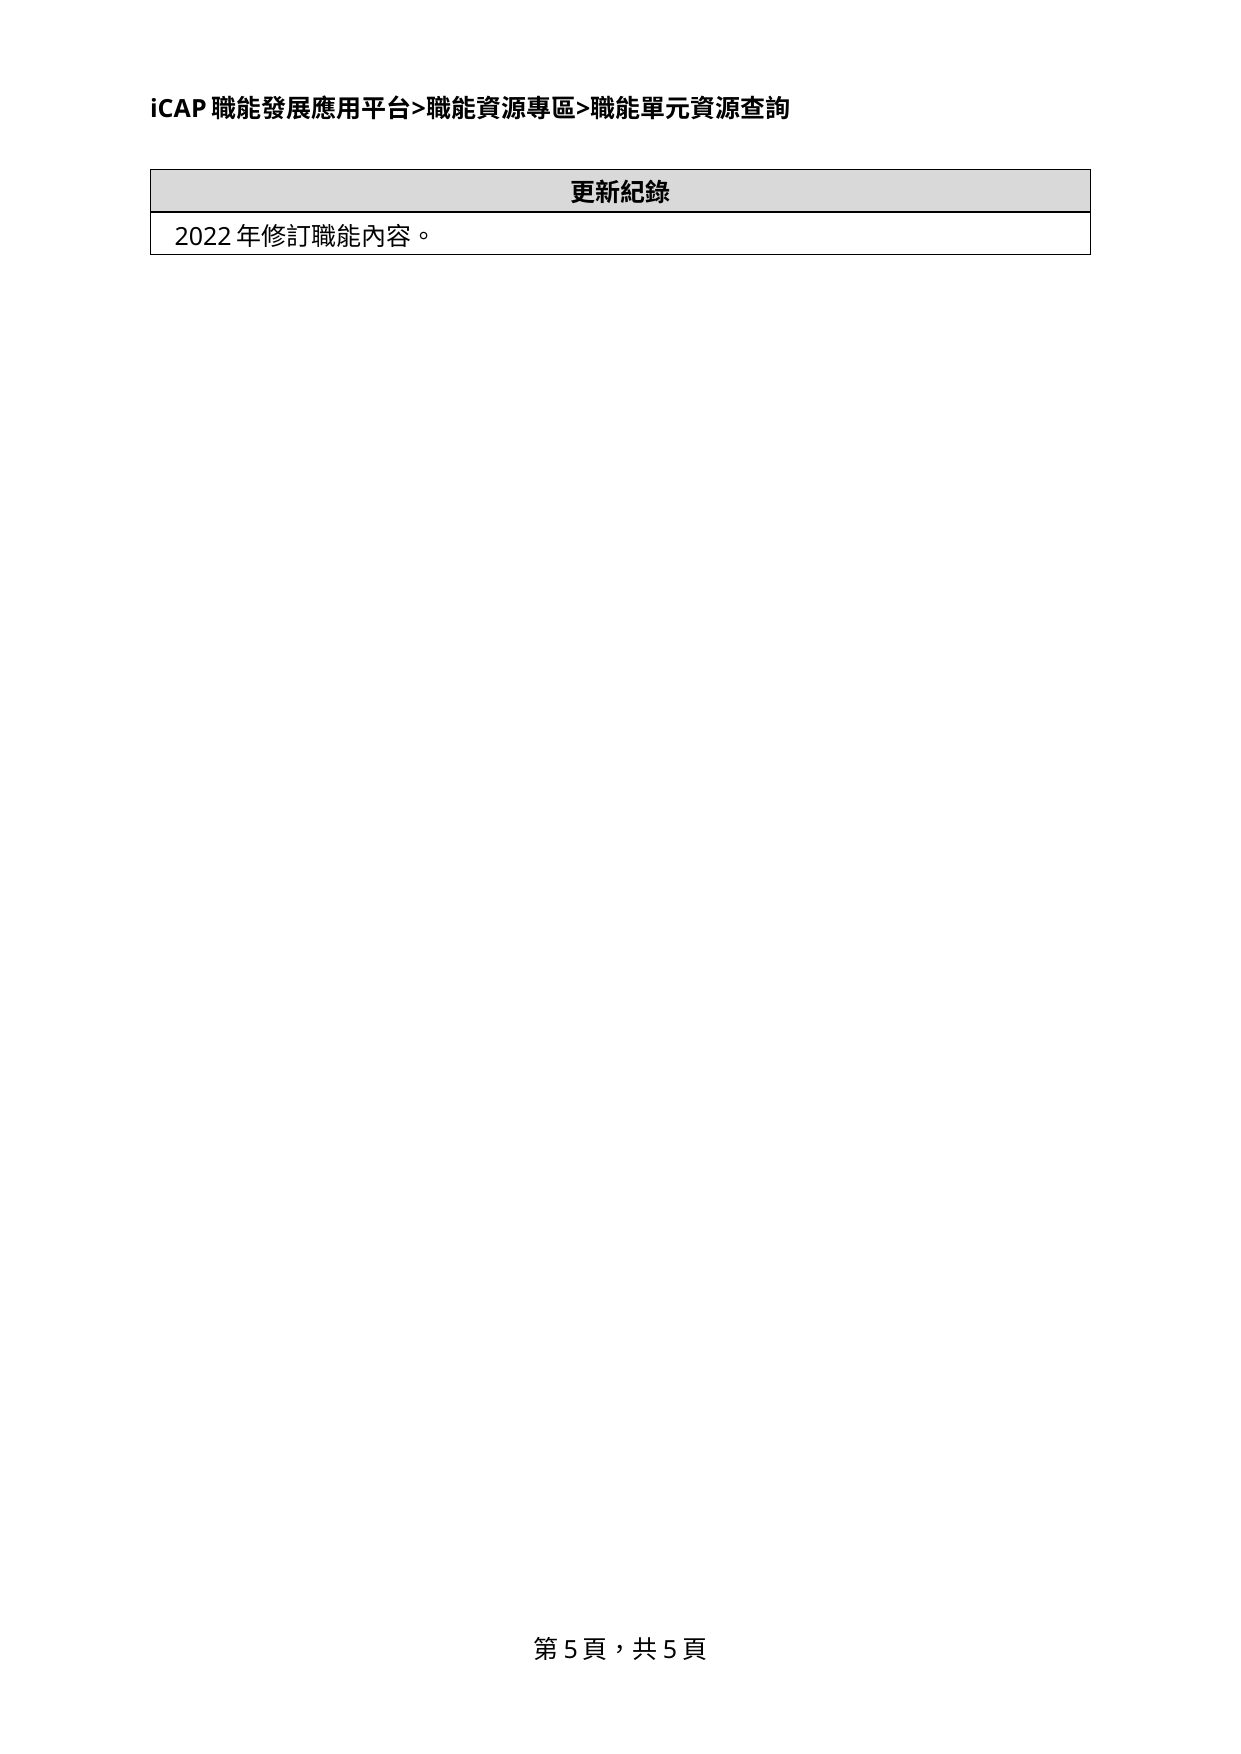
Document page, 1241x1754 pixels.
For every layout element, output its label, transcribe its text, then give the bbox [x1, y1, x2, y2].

table_header 更新紀錄 [151, 170, 1090, 211]
table_cell 2022年修訂職能內容。 [151, 213, 1090, 254]
